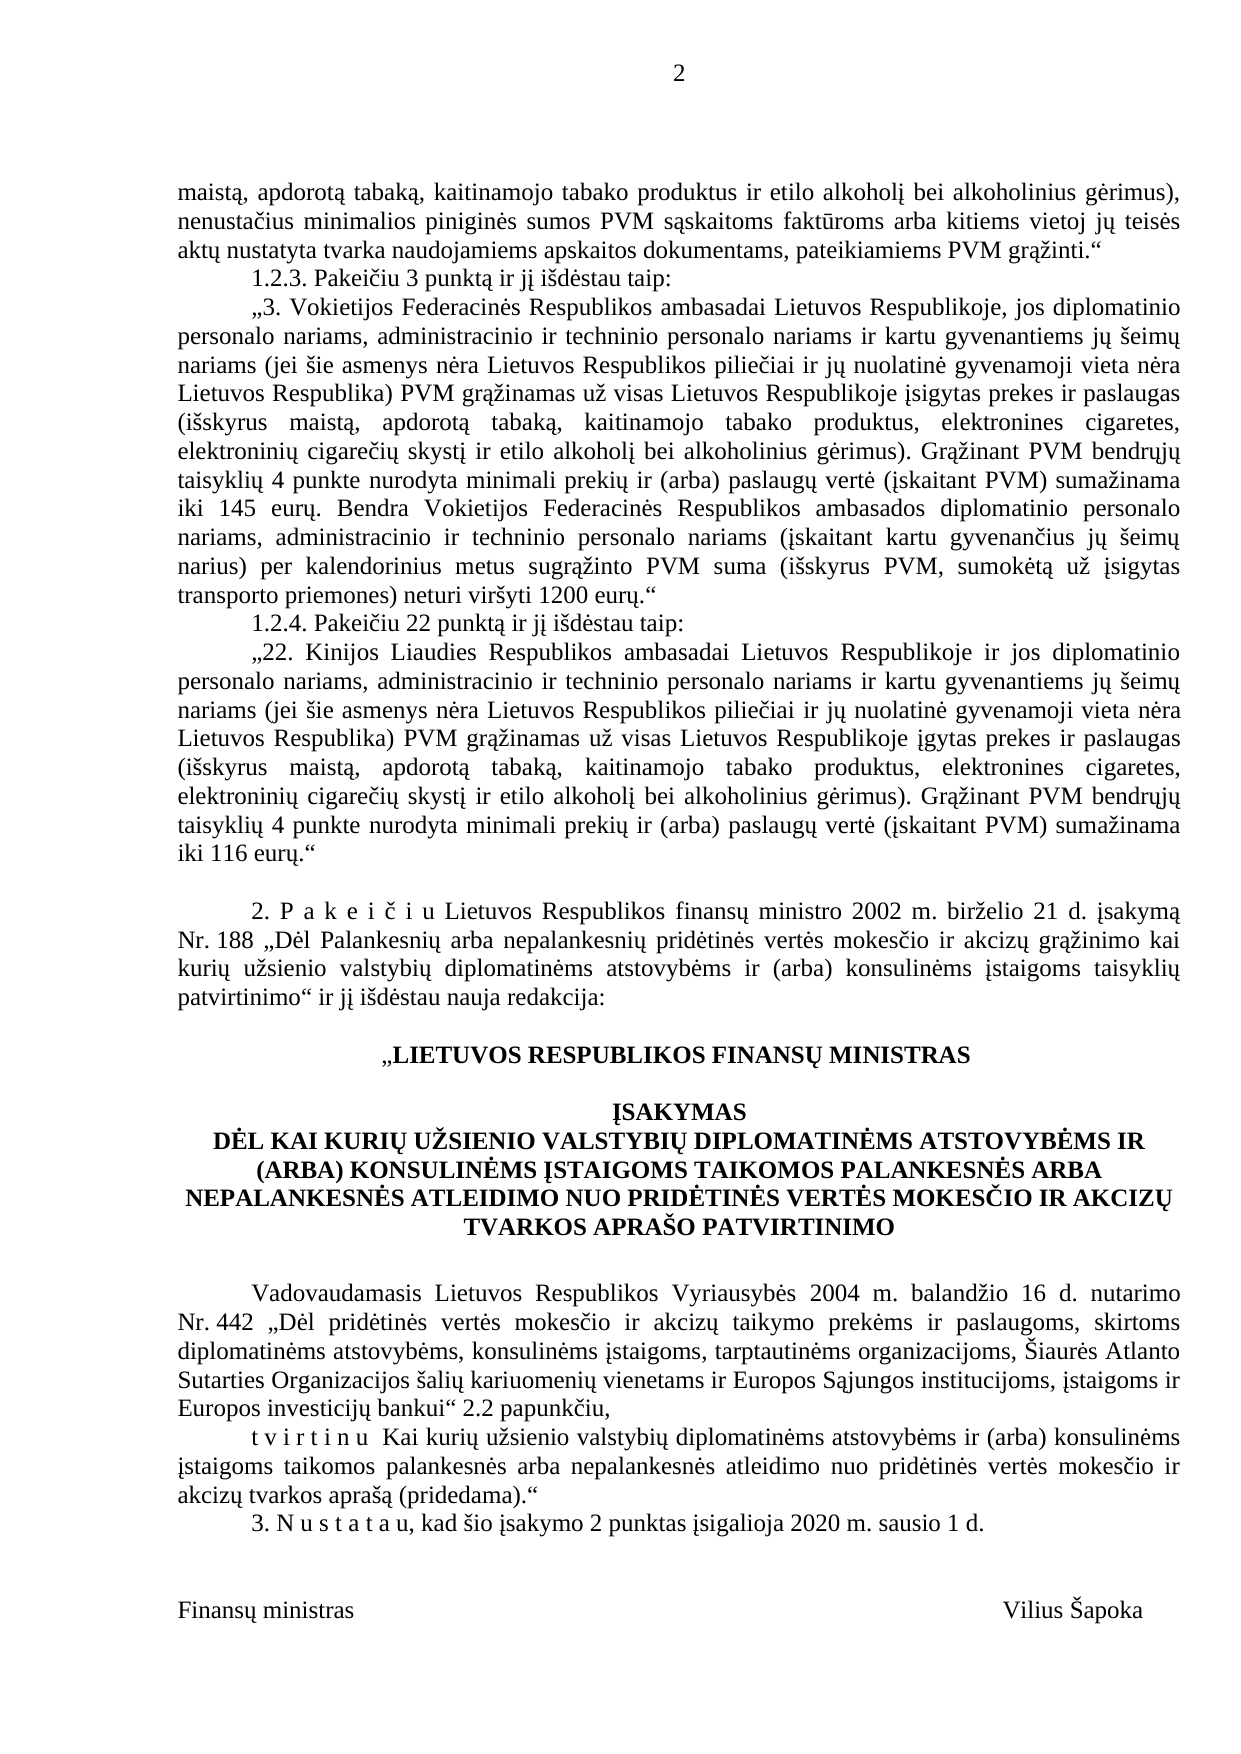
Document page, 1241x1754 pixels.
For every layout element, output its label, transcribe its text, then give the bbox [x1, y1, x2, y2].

text „3. Vokietijos Federacinės Respublikos ambasadai Lietuvos Respublikoje, jos diplomatinio personalo nariams, administracinio ir techninio personalo nariams ir kartu gyvenantiems jų šeimų nariams (jei šie asmenys nėra Lietuvos Respublikos piliečiai ir jų nuolatinė gyvenamoji vieta nėra Lietuvos Respublika) PVM grąžinamas už visas Lietuvos Respublikoje įsigytas prekes ir paslaugas (išskyrus maistą, apdorotą tabaką, kaitinamojo tabako produktus, elektronines cigaretes, elektroninių cigarečių skystį ir etilo alkoholį bei alkoholinius gėrimus). Grąžinant PVM bendrųjų taisyklių 4 punkte nurodyta minimali prekių ir (arba) paslaugų vertė (įskaitant PVM) sumažinama iki 145 eurų. Bendra Vokietijos Federacinės Respublikos ambasados diplomatinio personalo nariams, administracinio ir techninio personalo nariams (įskaitant kartu gyvenančius jų šeimų narius) per kalendorinius metus sugrąžinto PVM suma (išskyrus PVM, sumokėtą už įsigytas transporto priemones) neturi viršyti 1200 eurų.“ [177, 292, 1181, 608]
text 2. P a k e i č i u Lietuvos Respublikos finansų ministro 2002 m. birželio 21 d. įsakymą Nr. 188 „Dėl Palankesnių arba nepalankesnių pridėtinės vertės mokesčio ir akcizų grąžinimo kai kurių užsienio valstybių diplomatinėms atstovybėms ir (arba) konsulinėms įstaigoms taisyklių patvirtinimo“ ir jį išdėstau nauja redakcija: [177, 896, 1181, 1011]
text tvirtinu Kai kurių užsienio valstybių diplomatinėms atstovybėms ir (arba) konsulinėms įstaigoms taikomos palankesnės arba nepalankesnės atleidimo nuo pridėtinės vertės mokesčio ir akcizų tvarkos aprašą (pridedama).“ [177, 1422, 1181, 1508]
text „LIETUVOS RESPUBLIKOS FINANSŲ MINISTRAS [177, 1040, 1181, 1068]
text 3. N u s t a t a u, kad šio įsakymo 2 punktas įsigalioja 2020 m. sausio 1 d. [177, 1508, 1181, 1537]
text 1.2.3. Pakeičiu 3 punktą ir jį išdėstau taip: [177, 263, 1181, 292]
text Finansų ministras Vilius Šapoka [177, 1595, 1181, 1623]
text DĖL KAI KURIŲ UŽSIENIO VALSTYBIŲ DIPLOMATINĖMS ATSTOVYBĖMS IR (ARBA) KONSULINĖMS ĮSTAIGOMS TAIKOMOS PALANKESNĖS ARBA NEPALANKESNĖS ATLEIDIMO NUO PRIDĖTINĖS VERTĖS MOKESČIO IR AKCIZŲ TVARKOS APRAŠO PATVIRTINIMO [177, 1126, 1181, 1241]
text „22. Kinijos Liaudies Respublikos ambasadai Lietuvos Respublikoje ir jos diplomatinio personalo nariams, administracinio ir techninio personalo nariams ir kartu gyvenantiems jų šeimų nariams (jei šie asmenys nėra Lietuvos Respublikos piliečiai ir jų nuolatinė gyvenamoji vieta nėra Lietuvos Respublika) PVM grąžinamas už visas Lietuvos Respublikoje įgytas prekes ir paslaugas (išskyrus maistą, apdorotą tabaką, kaitinamojo tabako produktus, elektronines cigaretes, elektroninių cigarečių skystį ir etilo alkoholį bei alkoholinius gėrimus). Grąžinant PVM bendrųjų taisyklių 4 punkte nurodyta minimali prekių ir (arba) paslaugų vertė (įskaitant PVM) sumažinama iki 116 eurų.“ [177, 637, 1181, 867]
text Vadovaudamasis Lietuvos Respublikos Vyriausybės 2004 m. balandžio 16 d. nutarimo Nr. 442 „Dėl pridėtinės vertės mokesčio ir akcizų taikymo prekėms ir paslaugoms, skirtoms diplomatinėms atstovybėms, konsulinėms įstaigoms, tarptautinėms organizacijoms, Šiaurės Atlanto Sutarties Organizacijos šalių kariuomenių vienetams ir Europos Sąjungos institucijoms, įstaigoms ir Europos investicijų bankui“ 2.2 papunkčiu, [177, 1278, 1181, 1422]
text maistą, apdorotą tabaką, kaitinamojo tabako produktus ir etilo alkoholį bei alkoholinius gėrimus), nenustačius minimalios piniginės sumos PVM sąskaitoms faktūroms arba kitiems vietoj jų teisės aktų nustatyta tvarka naudojamiems apskaitos dokumentams, pateikiamiems PVM grąžinti.“ [177, 177, 1181, 263]
text 1.2.4. Pakeičiu 22 punktą ir jį išdėstau taip: [177, 608, 1181, 637]
text ĮSAKYMAS [177, 1097, 1181, 1126]
